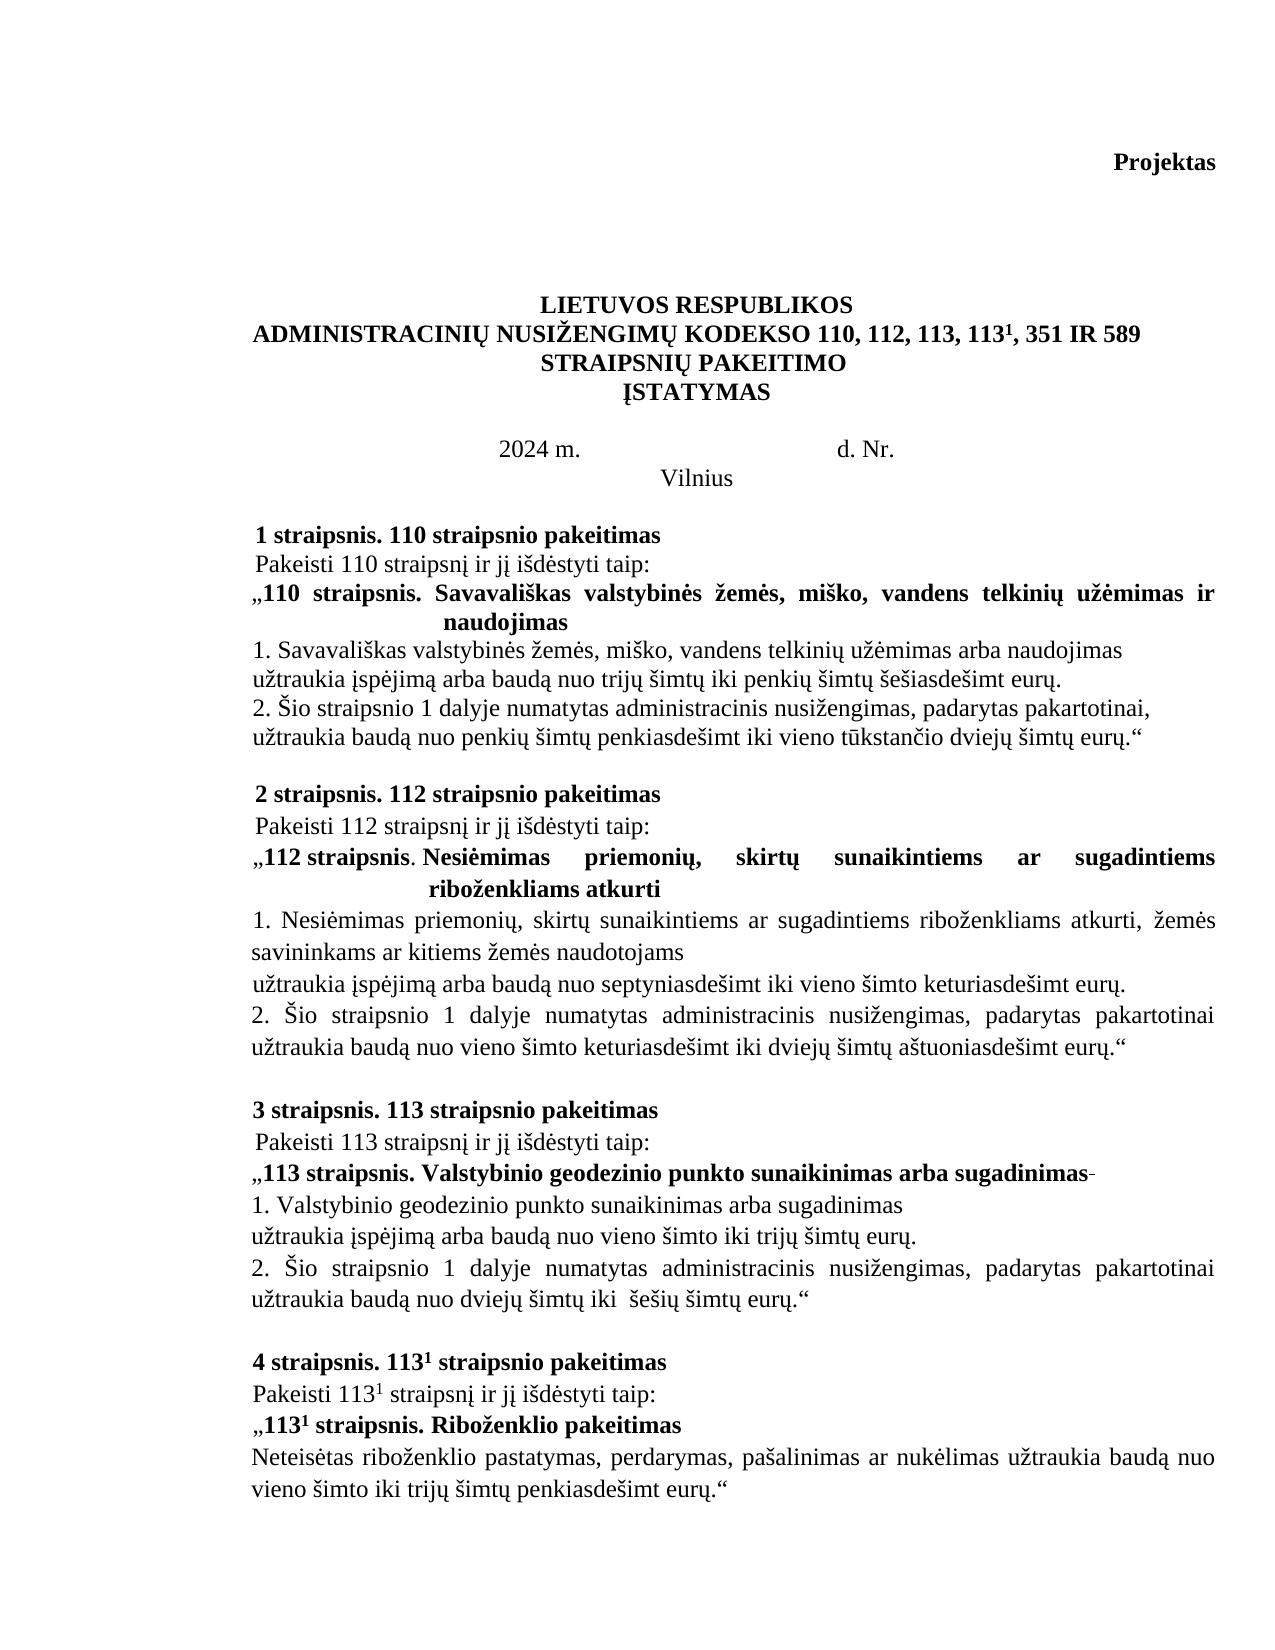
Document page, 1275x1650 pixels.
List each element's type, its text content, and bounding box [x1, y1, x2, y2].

text užtraukia įspėjimą arba baudą nuo septyniasdešimt iki vieno šimto keturiasdešimt eurų. [251, 969, 1216, 997]
text Pakeisti 113 straipsnį ir jį išdėstyti taip: [177, 1127, 1216, 1155]
text Vilnius [177, 463, 1216, 492]
text 2024 m. d. Nr. [177, 434, 1216, 463]
text 1. Valstybinio geodezinio punkto sunaikinimas arba sugadinimas [177, 1190, 1216, 1218]
text „110 straipsnis. Savavališkas valstybinės žemės, miško, vandens telkinių užėmimas ir naudojimas [251, 578, 1216, 636]
text 2. Šio straipsnio 1 dalyje numatytas administracinis nusižengimas, padarytas pakartotinai užtraukia baudą nuo dviejų šimtų iki šešių šimtų eurų.“ [251, 1253, 1216, 1313]
text Pakeisti 112 straipsnį ir jį išdėstyti taip: [177, 811, 1216, 840]
text 1. Nesiėmimas priemonių, skirtų sunaikintiems ar sugadintiems riboženkliams atkurti, žemės savininkams ar kitiems žemės naudotojams [251, 906, 1216, 966]
text 1. Savavališkas valstybinės žemės, miško, vandens telkinių užėmimas arba naudojimas [177, 636, 1216, 664]
text LIETUVOS RESPUBLIKOS [177, 291, 1216, 319]
text 4 straipsnis. 1131 straipsnio pakeitimas [177, 1347, 1216, 1376]
text Projektas [177, 147, 1216, 176]
text užtraukia įspėjimą arba baudą nuo trijų šimtų iki penkių šimtų šešiasdešimt eurų. [177, 664, 1216, 693]
text 2. Šio straipsnio 1 dalyje numatytas administracinis nusižengimas, padarytas pakartotinai, [177, 693, 1216, 722]
text ĮSTATYMAS [177, 377, 1216, 406]
text „112 straipsnis. Nesiėmimas priemonių, skirtų sunaikintiems ar sugadintiems riboženkliams atkurti [252, 842, 1216, 903]
text 3 straipsnis. 113 straipsnio pakeitimas [177, 1095, 1216, 1124]
text užtraukia įspėjimą arba baudą nuo vieno šimto iki trijų šimtų eurų. [177, 1221, 1216, 1250]
text Pakeisti 110 straipsnį ir jį išdėstyti taip: [177, 549, 1216, 578]
text Neteisėtas riboženklio pastatymas, perdarymas, pašalinimas ar nukėlimas užtraukia baudą nuo vieno šimto iki trijų šimtų penkiasdešimt eurų.“ [251, 1442, 1216, 1502]
text Pakeisti 1131 straipsnį ir jį išdėstyti taip: [177, 1379, 1216, 1408]
text užtraukia baudą nuo penkių šimtų penkiasdešimt iki vieno tūkstančio dviejų šimtų eurų.“ [177, 722, 1216, 751]
text 2. Šio straipsnio 1 dalyje numatytas administracinis nusižengimas, padarytas pakartotinai užtraukia baudą nuo vieno šimto keturiasdešimt iki dviejų šimtų aštuoniasdešimt eurų.“ [251, 1000, 1216, 1061]
text 1 straipsnis. 110 straipsnio pakeitimas [177, 521, 1216, 549]
text „113 straipsnis. Valstybinio geodezinio punkto sunaikinimas arba sugadinimas [251, 1158, 1216, 1187]
text administracinių nusižengimų kodekso 110, 112, 113, 1131, 351 ir 589 straipsnių pakeitimo [177, 319, 1216, 377]
text „1131 straipsnis. Riboženklio pakeitimas [177, 1411, 1216, 1439]
text 2 straipsnis. 112 straipsnio pakeitimas [177, 779, 1216, 808]
